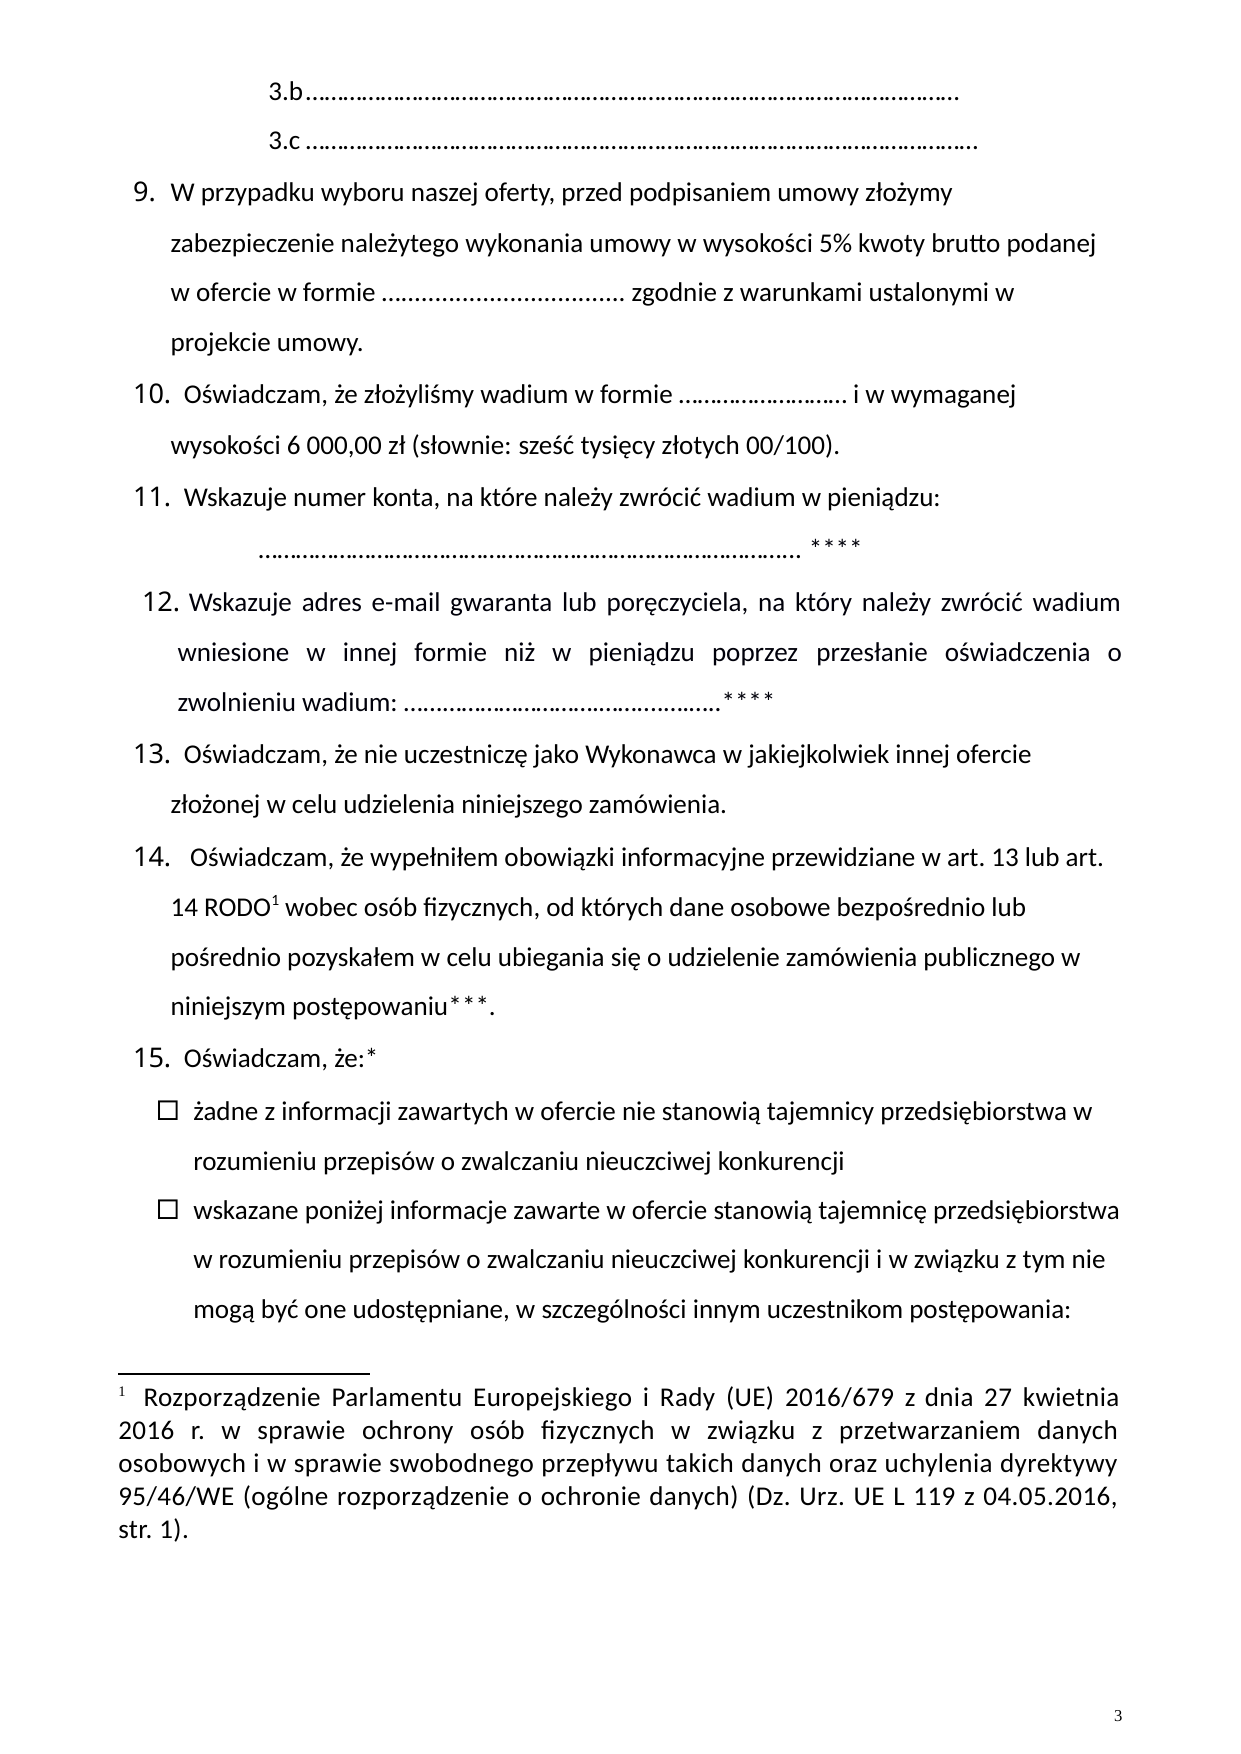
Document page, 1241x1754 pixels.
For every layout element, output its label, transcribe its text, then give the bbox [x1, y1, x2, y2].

list ……………………………………………………………………………………………… [268, 123, 1122, 156]
list Oświadczam, że wypełniłem obowiązki informacyjne przewidziane w art. 13 lub art. 14 RODO wobec osób fizycznych, od których dane osobowe bezpośrednio lub pośrednio pozyskałem w celu ubiegania się o udzielenie zamówienia publicznego w niniejszym postępowaniu***. [133, 837, 1122, 1022]
list Oświadczam, że:* [133, 1039, 1122, 1076]
list Wskazuje adres e-mail gwaranta lub poręczyciela, na który należy zwrócić wadium wniesione w innej formie niż w pieniądzu poprzez przesłanie oświadczenia o zwolnieniu wadium: …...…………………….……....….…..**** [142, 582, 1122, 718]
list …………………………………………………………………………………………… [268, 74, 1122, 107]
list W przypadku wyboru naszej oferty, przed podpisaniem umowy złożymy zabezpieczenie należytego wykonania umowy w wysokości 5% kwoty brutto podanej w ofercie w formie …................................. zgodnie z warunkami ustalonymi w projekcie umowy. [133, 173, 1122, 358]
list Rozporządzenie Parlamentu Europejskiego i Rady (UE) 2016/679 z dnia 27 kwietnia 2016 r. w sprawie ochrony osób fizycznych w związku z przetwarzaniem danych osobowych i w sprawie swobodnego przepływu takich danych oraz uchylenia dyrektywy 95/46/WE (ogólne rozporządzenie o ochronie danych) (Dz. Urz. UE L 119 z 04.05.2016, str. 1). [118, 1380, 1120, 1545]
list żadne z informacji zawartych w ofercie nie stanowią tajemnicy przedsiębiorstwa w rozumieniu przepisów o zwalczaniu nieuczciwej konkurencji [156, 1094, 1122, 1177]
text …………………………………………………………………………... **** [252, 533, 1122, 566]
list wskazane poniżej informacje zawarte w ofercie stanowią tajemnicę przedsiębiorstwa w rozumieniu przepisów o zwalczaniu nieuczciwej konkurencji i w związku z tym nie mogą być one udostępniane, w szczególności innym uczestnikom postępowania: [156, 1193, 1122, 1325]
list Wskazuje numer konta, na które należy zwrócić wadium w pieniądzu: [133, 477, 1122, 514]
list Oświadczam, że złożyliśmy wadium w formie ……………………… i w wymaganej wysokości 6 000,00 zł (słownie: sześć tysięcy złotych 00/100). [133, 374, 1122, 461]
list Oświadczam, że nie uczestniczę jako Wykonawca w jakiejkolwiek innej ofercie złożonej w celu udzielenia niniejszego zamówienia. [133, 734, 1122, 821]
